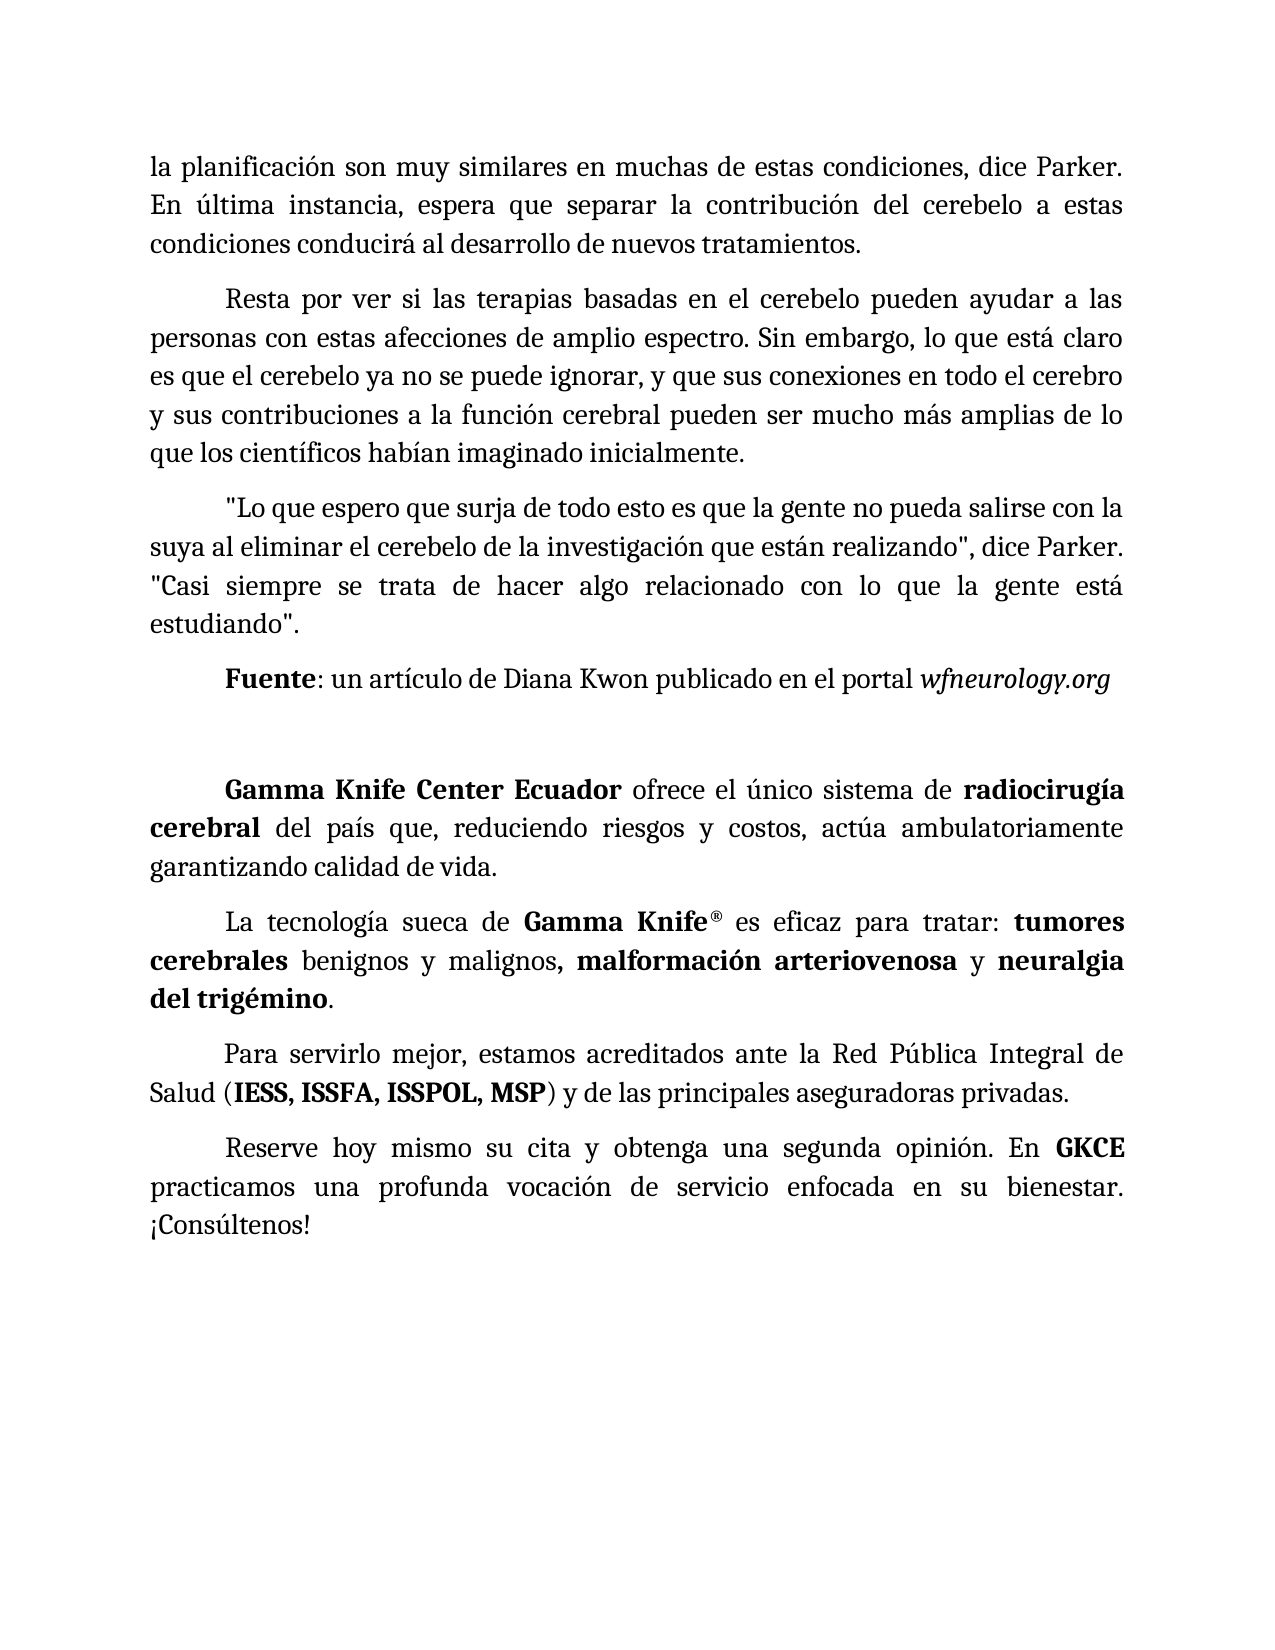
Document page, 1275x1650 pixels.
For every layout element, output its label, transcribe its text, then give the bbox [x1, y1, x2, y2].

text la planificación son muy similares en muchas de estas condiciones, dice Parker. En última instancia, espera que separar la contribución del cerebelo a estas condiciones conducirá al desarrollo de nuevos tratamientos. [150, 150, 1125, 261]
text Para servirlo mejor, estamos acreditados ante la Red Pública Integral de Salud (IESS, ISSFA, ISSPOL, MSP) y de las principales aseguradoras privadas. [150, 1037, 1125, 1109]
text Reserve hoy mismo su cita y obtenga una segunda opinión. En GKCE practicamos una profunda vocación de servicio enfocada en su bienestar. ¡Consúltenos! [150, 1131, 1125, 1242]
text Gamma Knife Center Ecuador ofrece el único sistema de radiocirugía cerebral del país que, reduciendo riesgos y costos, actúa ambulatoriamente garantizando calidad de vida. [150, 773, 1125, 883]
text "Lo que espero que surja de todo esto es que la gente no pueda salirse con la suya al eliminar el cerebelo de la investigación que están realizando", dice Parker. "Casi siempre se trata de hacer algo relacionado con lo que la gente está estudiando". [150, 492, 1125, 641]
text La tecnología sueca de Gamma Knife® es eficaz para tratar: tumores cerebrales benignos y malignos, malformación arteriovenosa y neuralgia del trigémino. [150, 905, 1125, 1016]
text Resta por ver si las terapias basadas en el cerebelo pueden ayudar a las personas con estas afecciones de amplio espectro. Sin embargo, lo que está claro es que el cerebelo ya no se puede ignorar, y que sus conexiones en todo el cerebro y sus contribuciones a la función cerebral pueden ser mucho más amplias de lo que los científicos habían imaginado inicialmente. [150, 282, 1125, 470]
text Fuente: un artículo de Diana Kwon publicado en el portal wfneurology.org [150, 662, 1125, 696]
